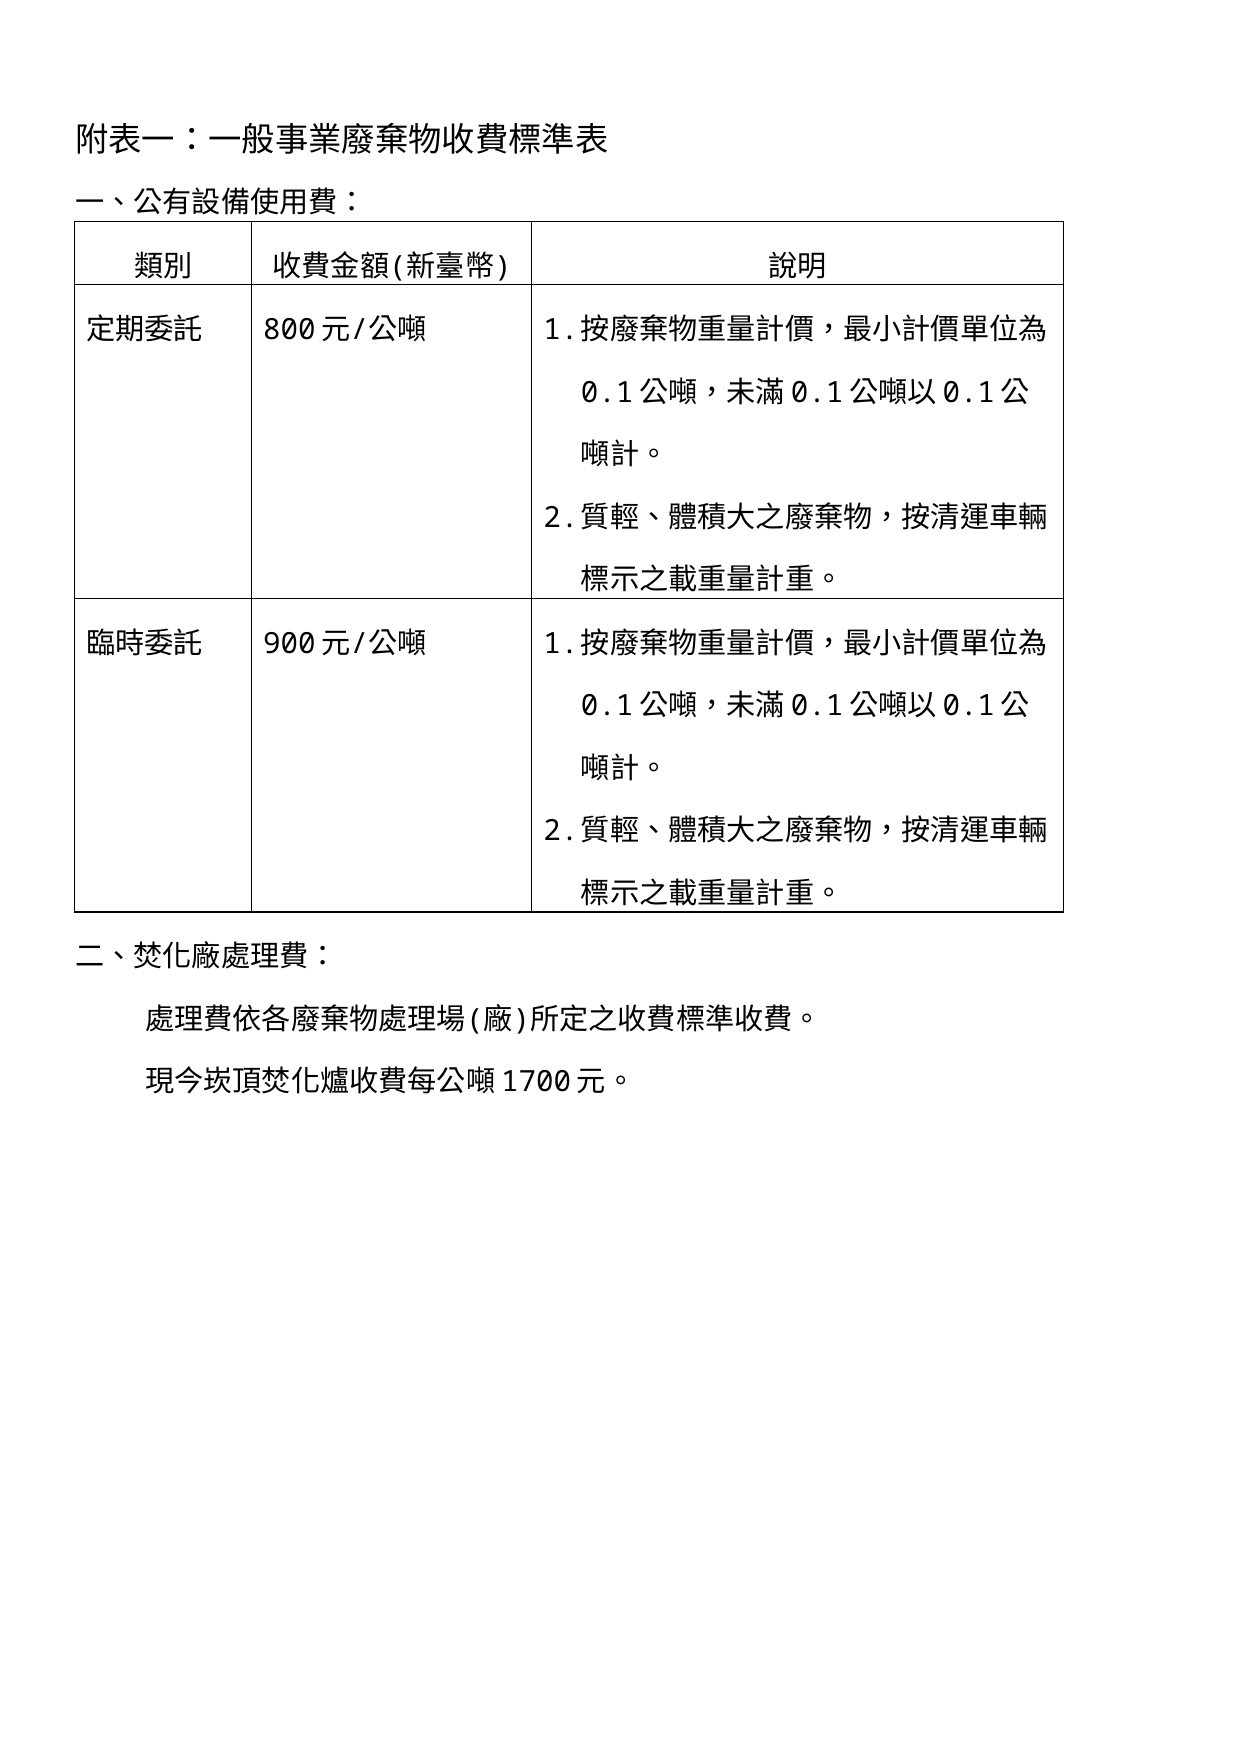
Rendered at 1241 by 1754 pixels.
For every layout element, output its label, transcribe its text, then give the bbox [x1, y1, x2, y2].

table_cell 按廢棄物重量計價，最小計價單位為0.1公噸，未滿0.1公噸以0.1公噸計。 質輕、體積大之廢棄物，按清運車輛標示之載重量計重。 [532, 599, 1063, 911]
table_cell 900元/公噸 [252, 599, 531, 911]
text 一、公有設備使用費： [75, 158, 1165, 221]
table_cell 800元/公噸 [252, 285, 531, 598]
table_header 說明 [532, 222, 1063, 284]
table_cell 臨時委託 [75, 599, 251, 911]
table_header 類別 [75, 222, 251, 284]
table_cell 按廢棄物重量計價，最小計價單位為0.1公噸，未滿0.1公噸以0.1公噸計。 質輕、體積大之廢棄物，按清運車輛標示之載重量計重。 [532, 285, 1063, 598]
text 處理費依各廢棄物處理場(廠)所定之收費標準收費。 [75, 975, 1165, 1037]
table_header 收費金額(新臺幣) [252, 222, 531, 284]
table_cell 定期委託 [75, 285, 251, 598]
text 現今崁頂焚化爐收費每公噸1700元。 [75, 1037, 1165, 1100]
text 二、焚化廠處理費： [75, 912, 1165, 975]
text 附表一：一般事業廢棄物收費標準表 [75, 96, 1165, 158]
